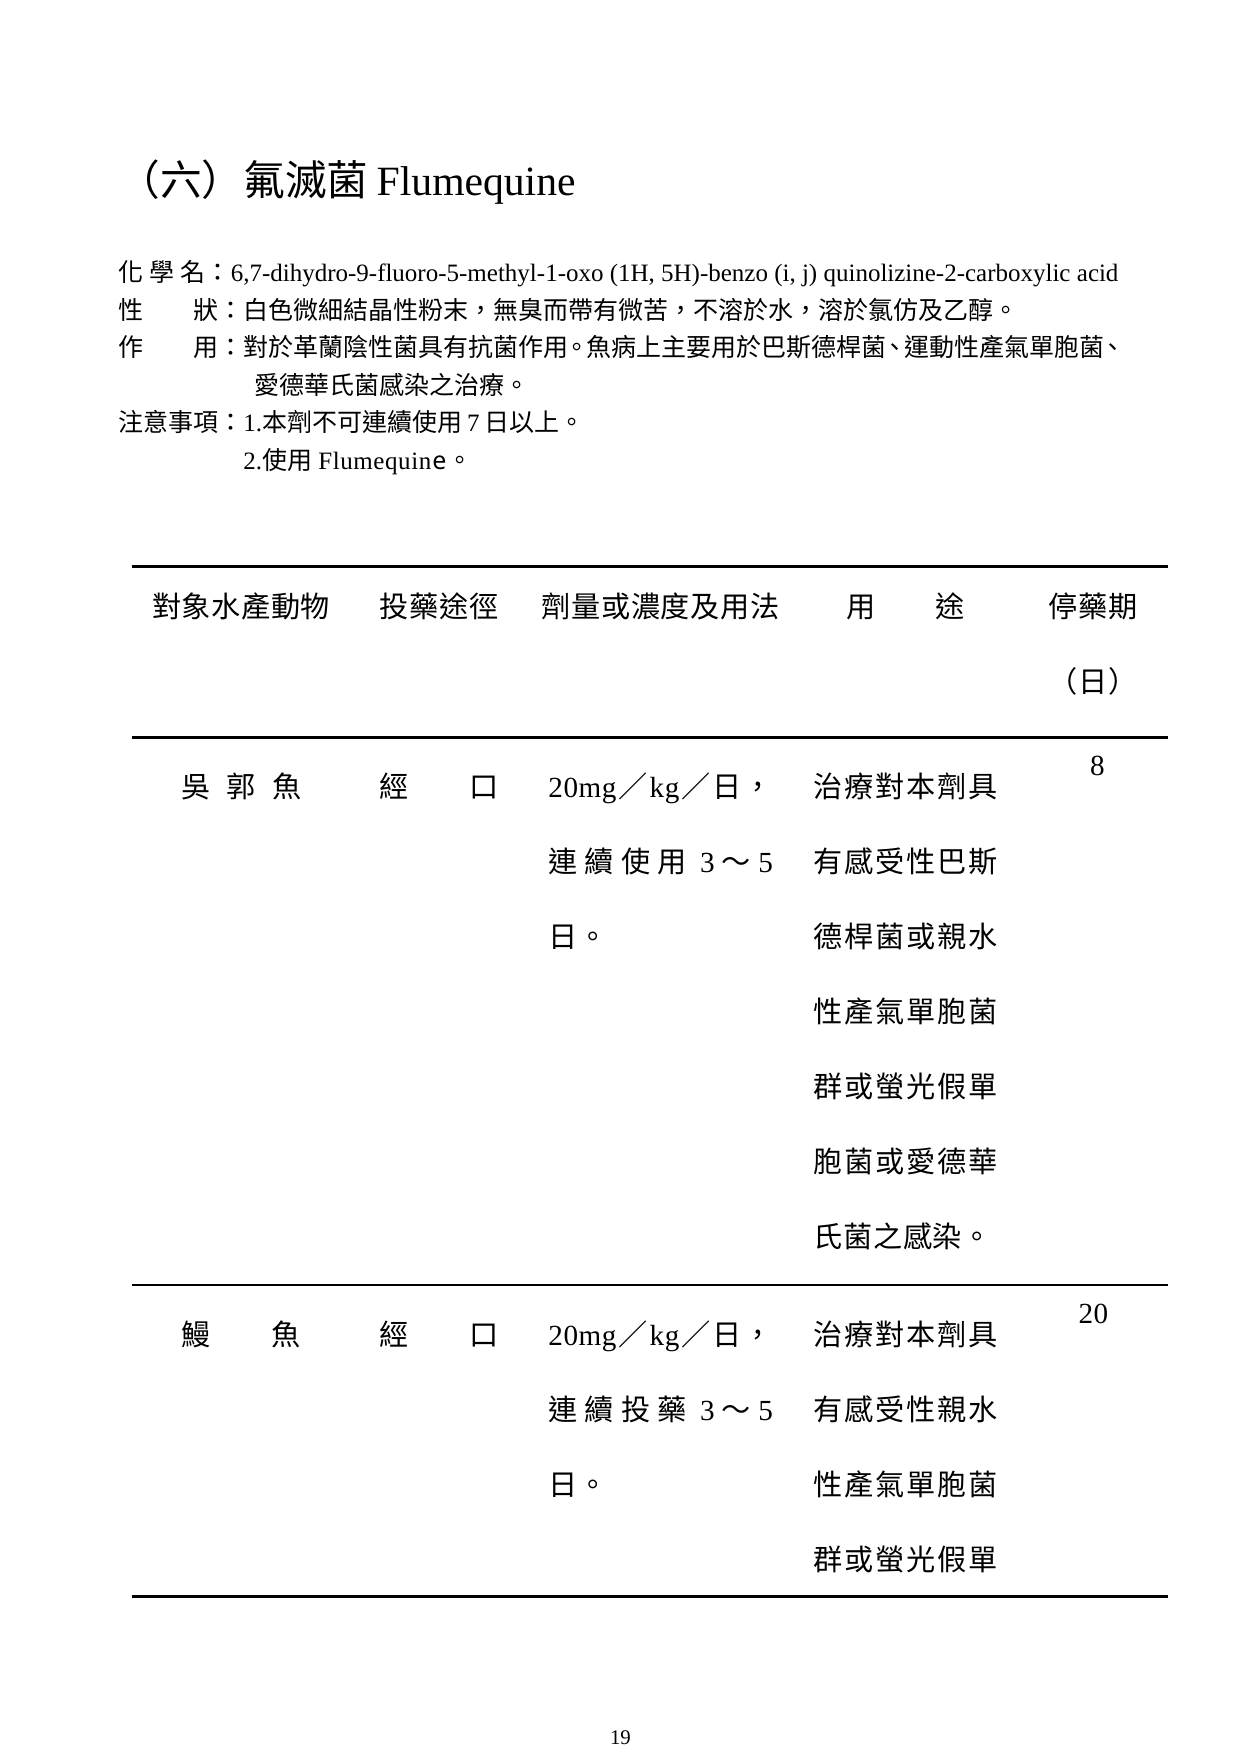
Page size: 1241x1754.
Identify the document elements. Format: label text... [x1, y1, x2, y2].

table_header 劑量或濃度及用法 [528, 568, 793, 736]
table_cell 經 口 [350, 1286, 527, 1595]
table_cell 8 [1018, 739, 1168, 1284]
text 注意事項：1.本劑不可連續使用7日以上。 [118, 402, 1122, 439]
table_cell 鰻 魚 [132, 1286, 350, 1595]
table_cell 20 [1018, 1286, 1168, 1595]
table_header 對象水產動物 [132, 568, 350, 736]
table_cell 20mg／kg／日，連續使用3～5日。 [528, 739, 793, 1284]
text 作 用：對於革蘭陰性菌具有抗菌作用。魚病上主要用於巴斯德桿菌、運動性產氣單胞菌、愛德華氏菌感染之治療。 [118, 327, 1122, 402]
text 性 狀：白色微細結晶性粉末，無臭而帶有微苦，不溶於水，溶於氯仿及乙醇。 [118, 289, 1122, 327]
text 化 學 名：6,7-dihydro-9-fluoro-5-methyl-1-oxo (1H, 5H)-benzo (i, j) quinolizine-2-carboxylic acid [118, 252, 1122, 289]
table_cell 治療對本劑具有感受性巴斯德桿菌或親水性產氣單胞菌群或螢光假單胞菌或愛德華氏菌之感染。 [793, 739, 1018, 1284]
table_header 投藥途徑 [350, 568, 527, 736]
text 2.使用Flumequine。 [118, 439, 1122, 477]
table_header 用 途 [793, 568, 1018, 736]
table_header 停藥期（日） [1018, 568, 1168, 736]
table_cell 經 口 [350, 739, 527, 1284]
table_cell 治療對本劑具有感受性親水性產氣單胞菌群或螢光假單 [793, 1286, 1018, 1595]
text （六）氟滅菌Flumequine [118, 139, 1122, 214]
table_cell 吳 郭 魚 [132, 739, 350, 1284]
table_cell 20mg／kg／日，連續投藥3～5日。 [528, 1286, 793, 1595]
